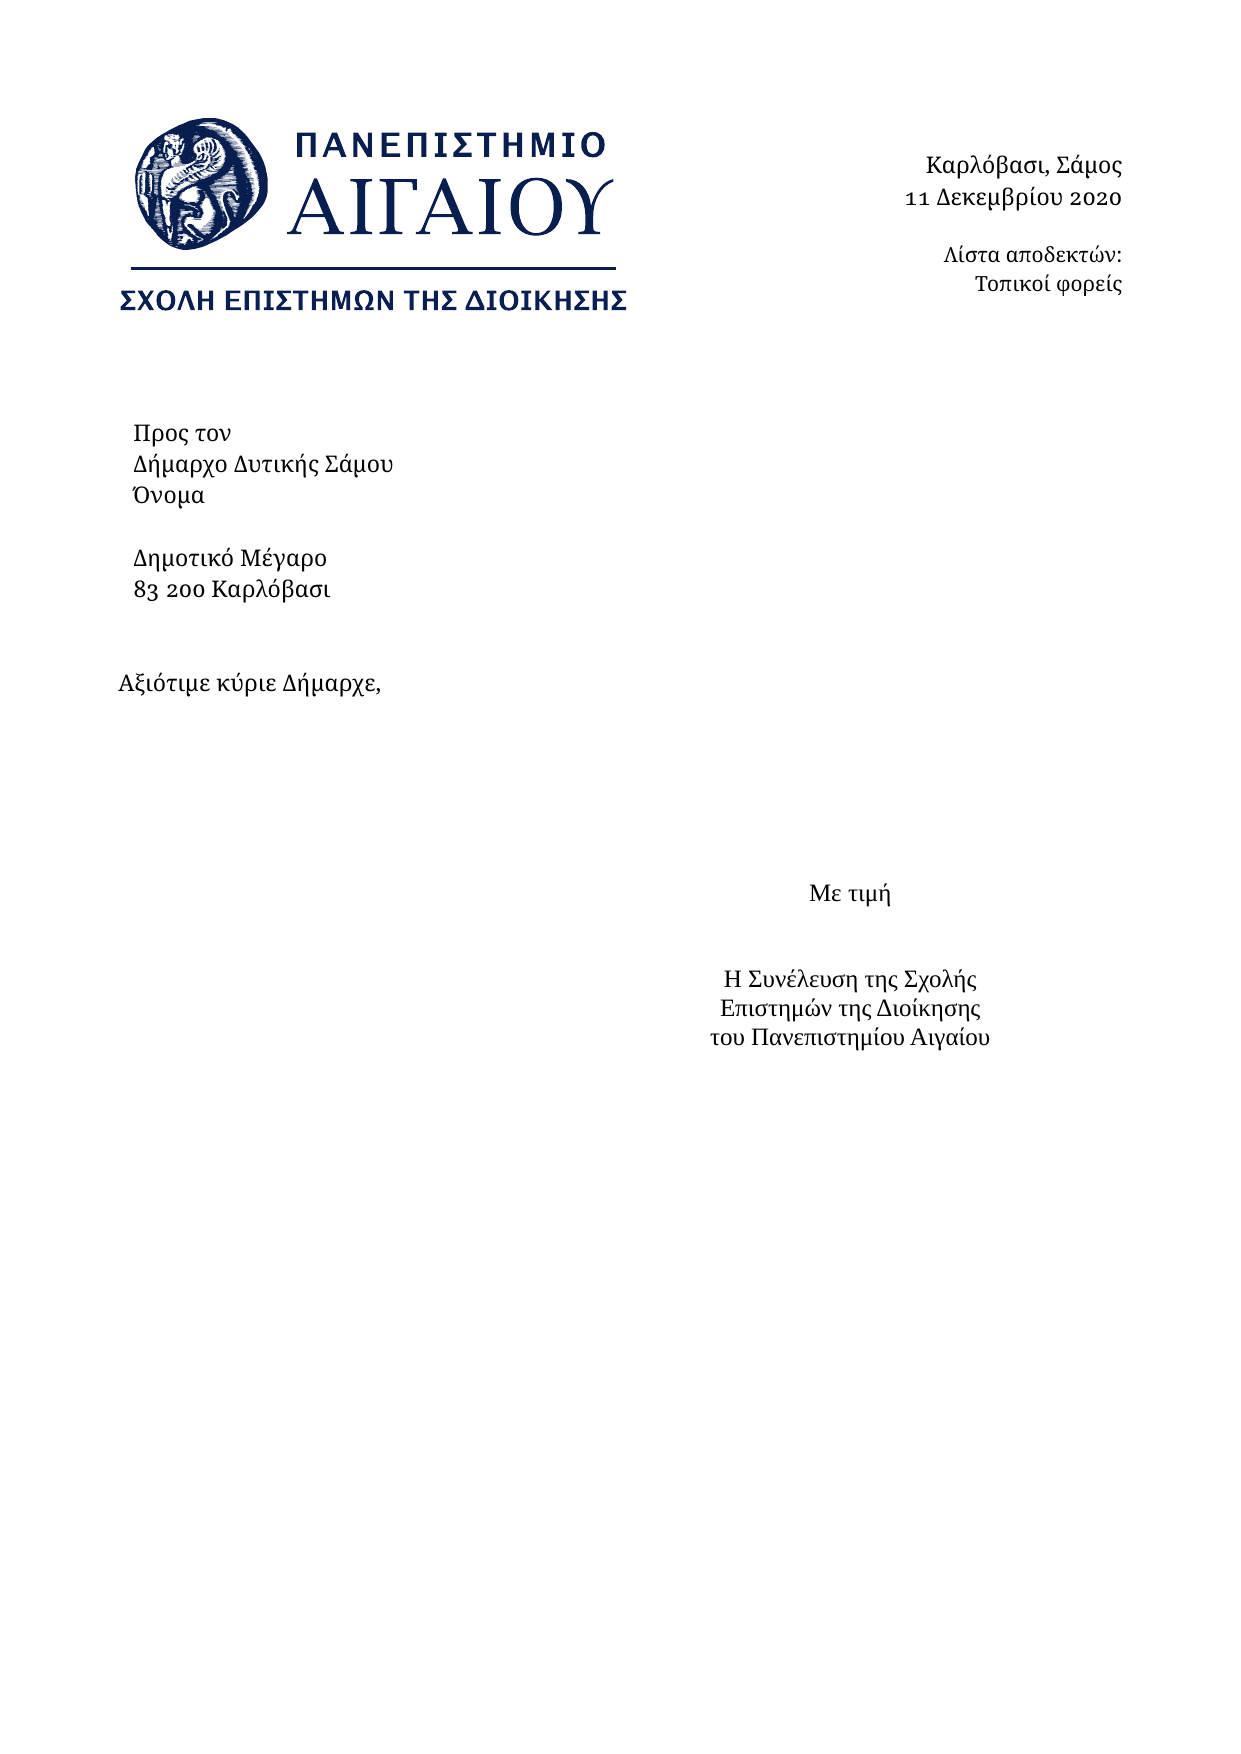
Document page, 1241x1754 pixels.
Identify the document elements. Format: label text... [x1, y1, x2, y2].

text Καρλόβασι, Σάμος [258, 149, 1122, 181]
text [395, 181, 441, 212]
text Λίστα αποδεκτών: [118, 240, 1122, 269]
text Τοπικοί φορείς [118, 269, 1122, 297]
text [519, 181, 553, 212]
text [494, 181, 521, 212]
text Δήμαρχο Δυτικής Σάμου [118, 448, 1122, 479]
text Αξιότιμε κύριε Δήμαρχε, [118, 667, 1122, 698]
text Δημοτικό Μέγαρο [118, 542, 1122, 573]
text 83 200 Καρλόβασι [118, 573, 1122, 604]
text Προς τον [118, 417, 1122, 448]
text [259, 181, 312, 212]
text [319, 181, 357, 212]
text 11 Δεκεμβρίου 2020 [594, 181, 1122, 212]
text [366, 181, 386, 212]
text [118, 149, 144, 181]
text [448, 181, 486, 212]
text [118, 181, 140, 212]
text Όνομα [118, 479, 1122, 510]
text [578, 181, 606, 202]
text [304, 192, 322, 212]
text [552, 181, 585, 212]
